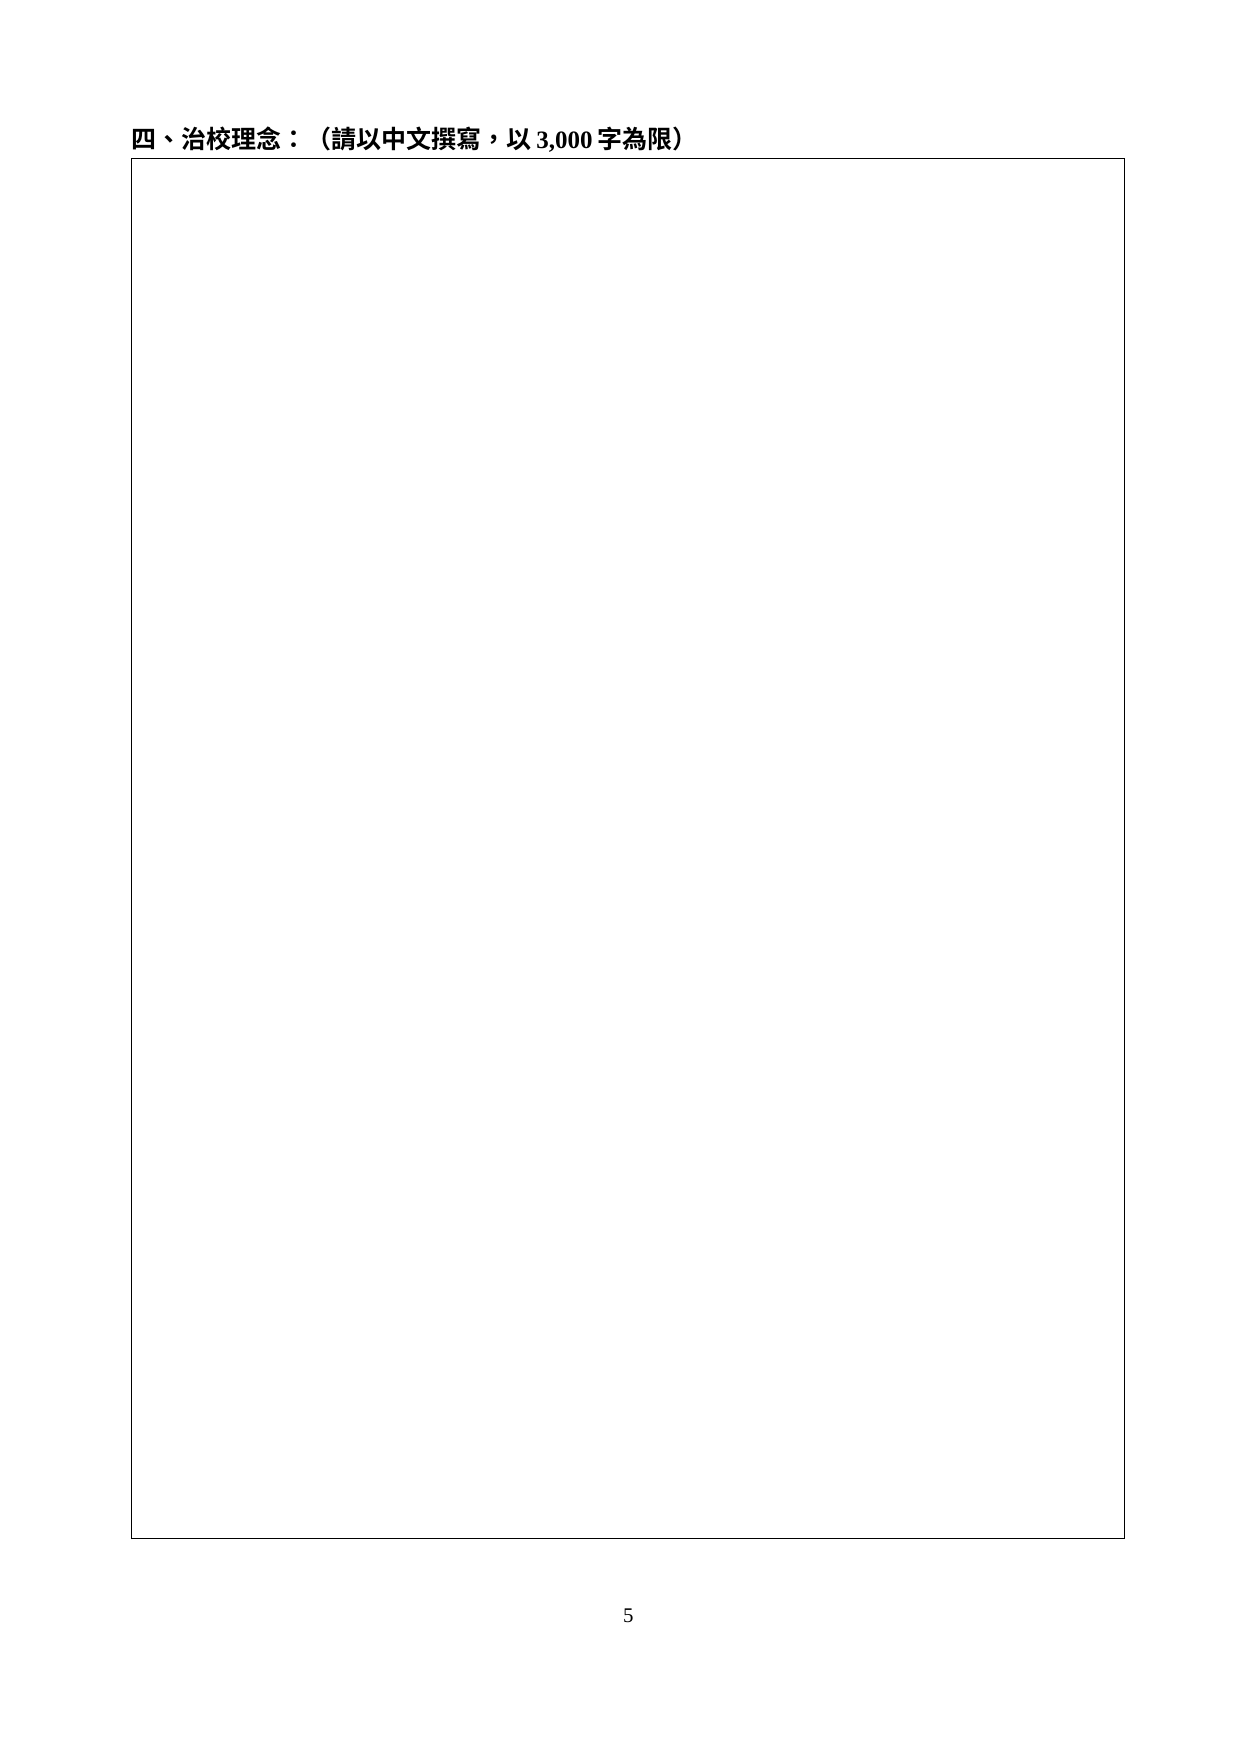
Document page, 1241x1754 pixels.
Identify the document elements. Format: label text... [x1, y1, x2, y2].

text 四、治校理念：（請以中文撰寫，以3,000字為限） [131, 96, 1125, 158]
